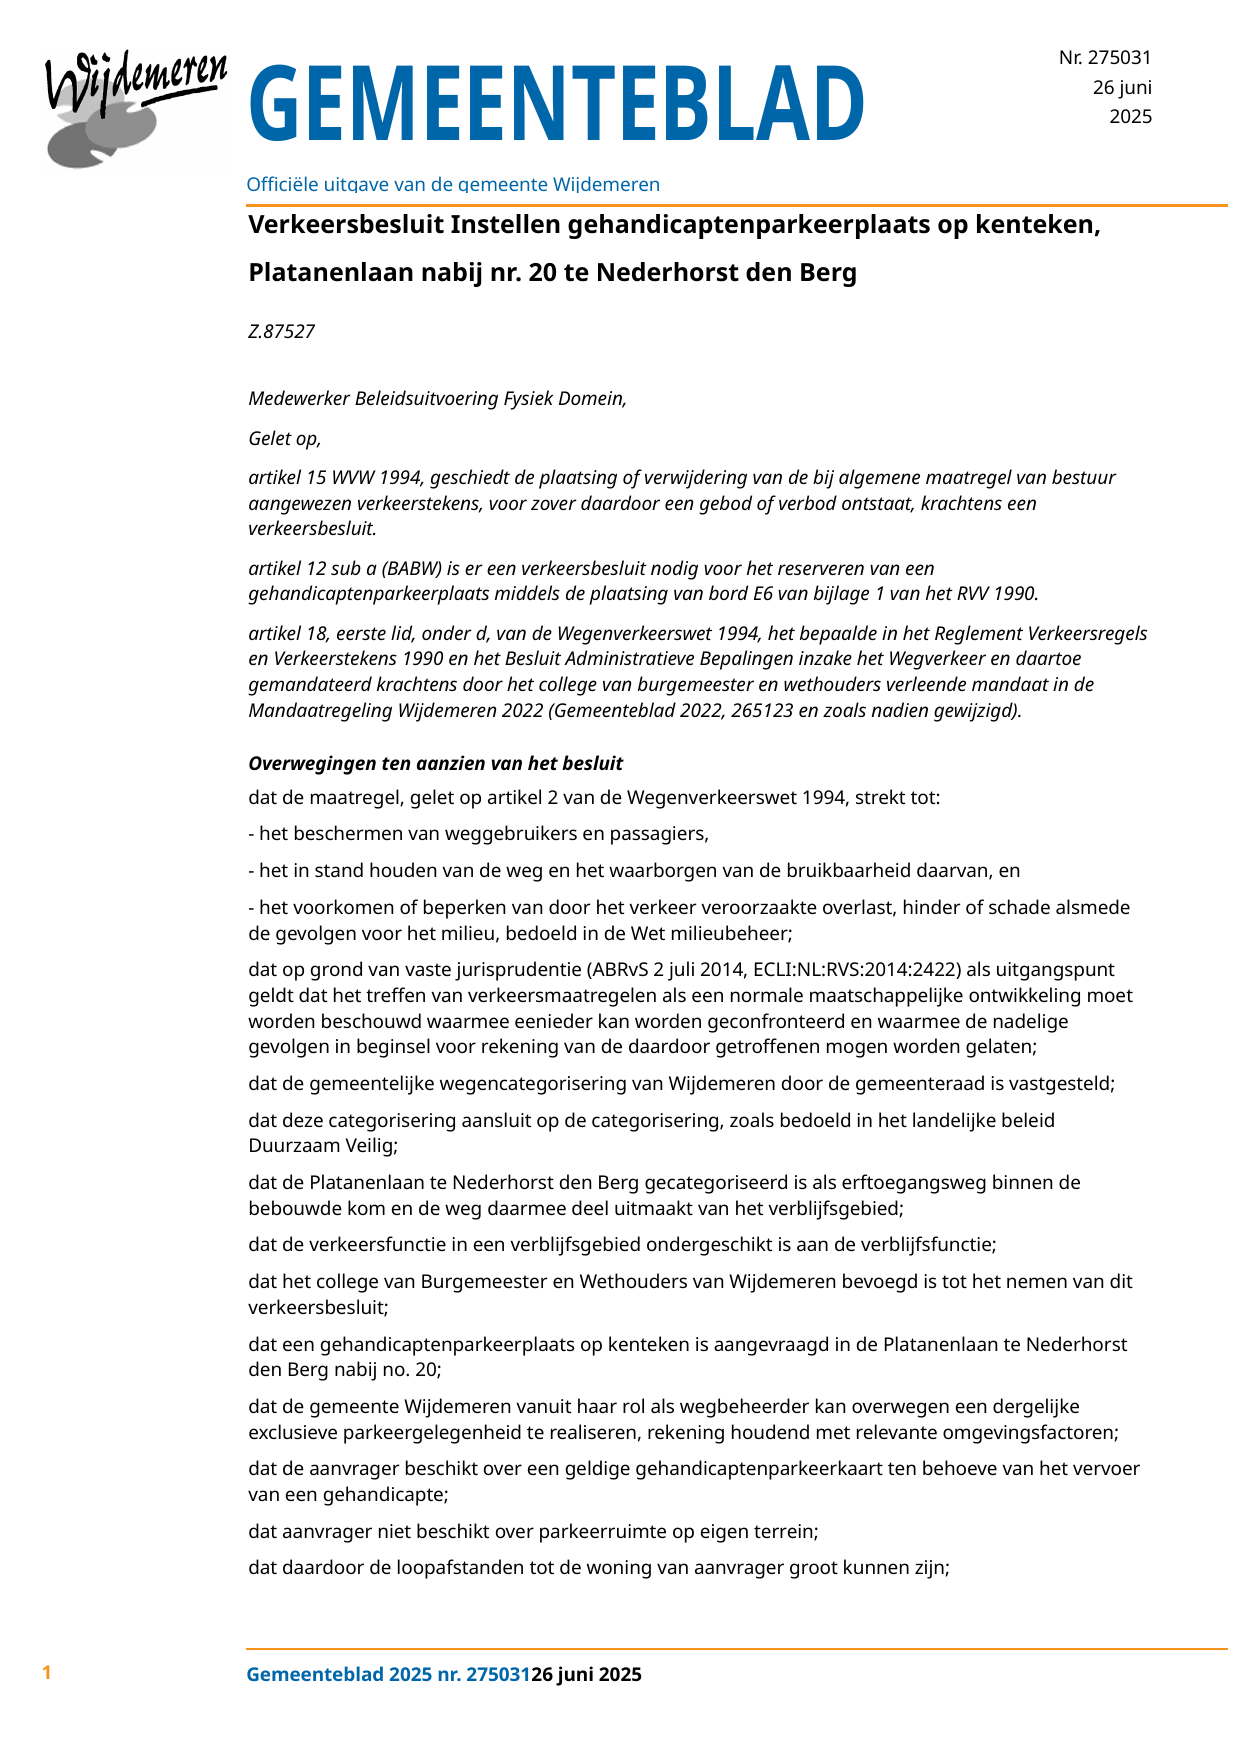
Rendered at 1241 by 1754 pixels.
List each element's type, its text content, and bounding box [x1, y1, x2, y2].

text dat de maatregel, gelet op artikel 2 van de Wegenverkeerswet 1994, strekt tot: [248, 784, 1152, 810]
text dat aanvrager niet beschikt over parkeerruimte op eigen terrein; [248, 1518, 1152, 1544]
text dat een gehandicaptenparkeerplaats op kenteken is aangevraagd in de Platanenlaan te Nederhorst den Berg nabij no. 20; [248, 1331, 1152, 1382]
text artikel 18, eerste lid, onder d, van de Wegenverkeerswet 1994, het bepaalde in het Reglement Verkeersregels en Verkeerstekens 1990 en het Besluit Administratieve Bepalingen inzake het Wegverkeer en daartoe gemandateerd krachtens door het college van burgemeester en wethouders verleende mandaat in de Mandaatregeling Wijdemeren 2022 (Gemeenteblad 2022, 265123 en zoals nadien gewijzigd). [248, 620, 1152, 723]
text dat deze categorisering aansluit op de categorisering, zoals bedoeld in het landelijke beleid Duurzaam Veilig; [248, 1107, 1152, 1158]
text dat de gemeentelijke wegencategorisering van Wijdemeren door de gemeenteraad is vastgesteld; [248, 1070, 1152, 1096]
text dat de Platanenlaan te Nederhorst den Berg gecategoriseerd is als erftoegangsweg binnen de bebouwde kom en de weg daarmee deel uitmaakt van het verblijfsgebied; [248, 1169, 1152, 1221]
text dat de gemeente Wijdemeren vanuit haar rol als wegbeheerder kan overwegen een dergelijke exclusieve parkeergelegenheid te realiseren, rekening houdend met relevante omgevingsfactoren; [248, 1393, 1152, 1444]
text Gelet op, [248, 425, 1152, 451]
text - het beschermen van weggebruikers en passagiers, [248, 821, 1152, 846]
text dat daardoor de loopafstanden tot de woning van aanvrager groot kunnen zijn; [248, 1554, 1152, 1580]
text artikel 12 sub a (BABW) is er een verkeersbesluit nodig voor het reserveren van een gehandicaptenparkeerplaats middels de plaatsing van bord E6 van bijlage 1 van het RVV 1990. [248, 555, 1152, 606]
text Verkeersbesluit Instellen gehandicaptenparkeerplaats op kenteken, Platanenlaan nabij nr. 20 te Nederhorst den Berg [248, 207, 1152, 288]
picture [41, 47, 231, 172]
text dat het college van Burgemeester en Wethouders van Wijdemeren bevoegd is tot het nemen van dit verkeersbesluit; [248, 1268, 1152, 1320]
text dat op grond van vaste jurisprudentie (ABRvS 2 juli 2014, ECLI:NL:RVS:2014:2422) als uitgangspunt geldt dat het treffen van verkeersmaatregelen als een normale maatschappelijke ontwikkeling moet worden beschouwd waarmee eenieder kan worden geconfronteerd en waarmee de nadelige gevolgen in beginsel voor rekening van de daardoor getroffenen mogen worden gelaten; [248, 956, 1152, 1059]
text dat de aanvrager beschikt over een geldige gehandicaptenparkeerkaart ten behoeve van het vervoer van een gehandicapte; [248, 1456, 1152, 1507]
text - het voorkomen of beperken van door het verkeer veroorzaakte overlast, hinder of schade alsmede de gevolgen voor het milieu, bedoeld in de Wet milieubeheer; [248, 894, 1152, 945]
text artikel 15 WVW 1994, geschiedt de plaatsing of verwijdering van de bij algemene maatregel van bestuur aangewezen verkeerstekens, voor zover daardoor een gebod of verbod ontstaat, krachtens een verkeersbesluit. [248, 464, 1152, 541]
text Z.87527 [248, 318, 1152, 344]
text dat de verkeersfunctie in een verblijfsgebied ondergeschikt is aan de verblijfsfunctie; [248, 1232, 1152, 1257]
text Medewerker Beleidsuitvoering Fysiek Domein, [248, 386, 1152, 411]
text - het in stand houden van de weg en het waarborgen van de bruikbaarheid daarvan, en [248, 857, 1152, 883]
text Overwegingen ten aanzien van het besluit [248, 750, 1152, 776]
